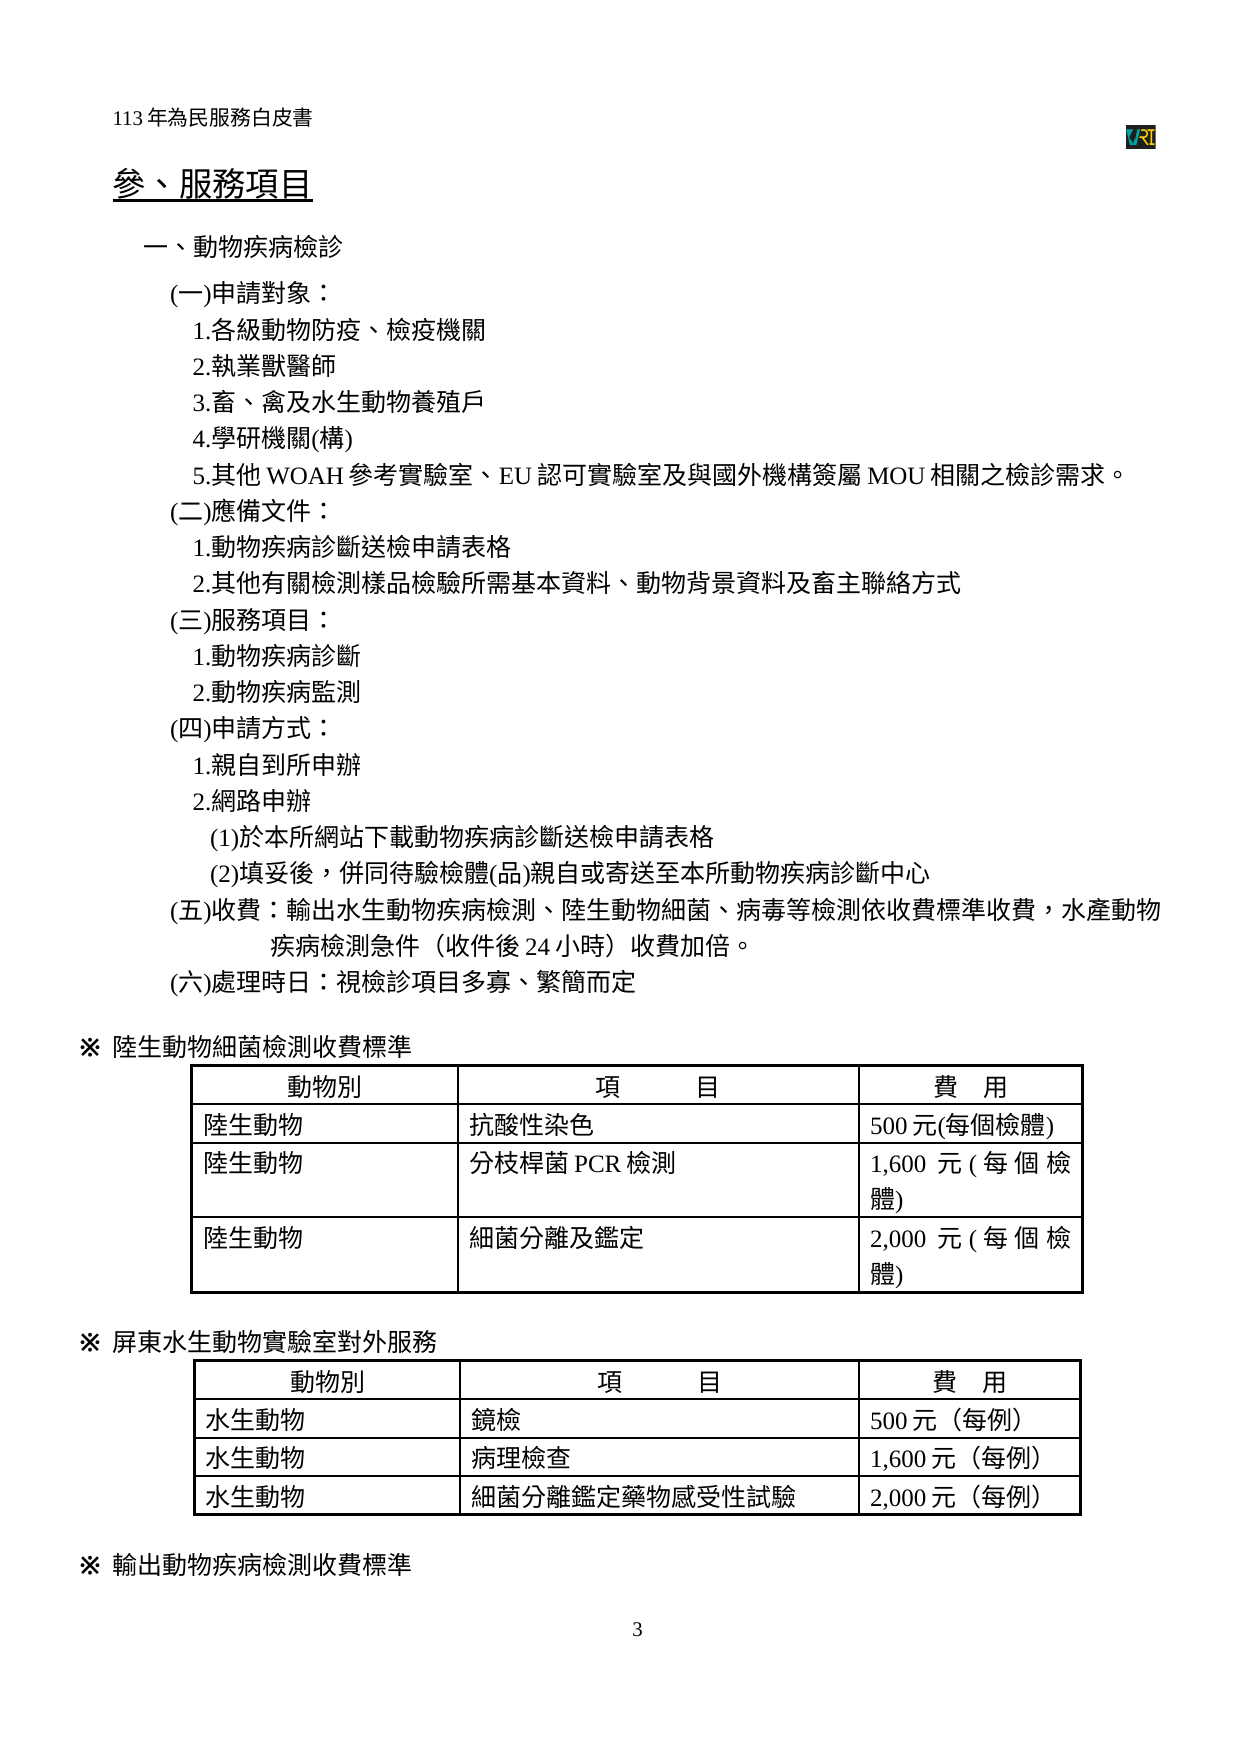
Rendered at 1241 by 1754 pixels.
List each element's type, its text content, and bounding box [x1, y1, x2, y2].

table_header 項 目 [461, 1362, 858, 1398]
list 陸生動物細菌檢測收費標準 [75, 1028, 1162, 1064]
table_cell 鏡檢 [461, 1400, 858, 1437]
table_cell 500元（每例） [860, 1400, 1079, 1437]
list 輸出動物疾病檢測收費標準 [75, 1545, 1162, 1581]
table_cell 抗酸性染色 [459, 1105, 858, 1142]
table_cell 水生動物 [196, 1439, 459, 1475]
text 2.執業獸醫師 [192, 346, 1162, 383]
table_cell 1,600元(每個檢體) [860, 1144, 1081, 1216]
text 2.網路申辦 [192, 781, 1162, 818]
text 1.親自到所申辦 [192, 745, 1162, 781]
table_cell 水生動物 [196, 1477, 459, 1513]
table_header 費 用 [860, 1362, 1079, 1398]
table_cell 水生動物 [196, 1400, 459, 1437]
table_cell 陸生動物 [193, 1105, 457, 1142]
text (二)應備文件： [170, 491, 1162, 528]
text (五)收費：輸出水生動物疾病檢測、陸生動物細菌、病毒等檢測依收費標準收費，水產動物疾病檢測急件（收件後24小時）收費加倍。 [170, 890, 1162, 963]
text (六)處理時日：視檢診項目多寡、繁簡而定 [170, 963, 1162, 999]
text 2.其他有關檢測樣品檢驗所需基本資料、動物背景資料及畜主聯絡方式 [192, 564, 1162, 600]
text 1.動物疾病診斷 [192, 636, 1162, 673]
table_cell 細菌分離及鑑定 [459, 1218, 858, 1291]
table_cell 細菌分離鑑定藥物感受性試驗 [461, 1477, 858, 1513]
text (1)於本所網站下載動物疾病診斷送檢申請表格 [210, 818, 1162, 854]
table_header 動物別 [193, 1067, 457, 1103]
list 屏東水生動物實驗室對外服務 [75, 1323, 1162, 1359]
text 5.其他WOAH參考實驗室、EU認可實驗室及與國外機構簽屬MOU相關之檢診需求。 [192, 455, 1162, 491]
text (2)填妥後，併同待驗檢體(品)親自或寄送至本所動物疾病診斷中心 [210, 854, 1162, 890]
table_cell 病理檢查 [461, 1439, 858, 1475]
table_header 費 用 [860, 1067, 1081, 1103]
text (四)申請方式： [170, 709, 1162, 745]
table_cell 陸生動物 [193, 1218, 457, 1291]
text 2.動物疾病監測 [192, 673, 1162, 709]
text 一、動物疾病檢診 [143, 227, 1162, 263]
text 3.畜、禽及水生動物養殖戶 [192, 383, 1162, 419]
table_cell 500元(每個檢體) [860, 1105, 1081, 1142]
text (一)申請對象： [170, 274, 1162, 310]
text 參、服務項目 [112, 158, 1162, 206]
table_cell 2,000元(每個檢體) [860, 1218, 1081, 1291]
text 1.各級動物防疫、檢疫機關 [192, 310, 1162, 346]
text 1.動物疾病診斷送檢申請表格 [192, 528, 1162, 564]
table_cell 陸生動物 [193, 1144, 457, 1216]
text 4.學研機關(構) [192, 419, 1162, 455]
table_cell 1,600元（每例） [860, 1439, 1079, 1475]
table_header 動物別 [196, 1362, 459, 1398]
text (三)服務項目： [170, 600, 1162, 636]
table_cell 分枝桿菌PCR檢測 [459, 1144, 858, 1216]
table_cell 2,000元（每例） [860, 1477, 1079, 1513]
table_header 項 目 [459, 1067, 858, 1103]
